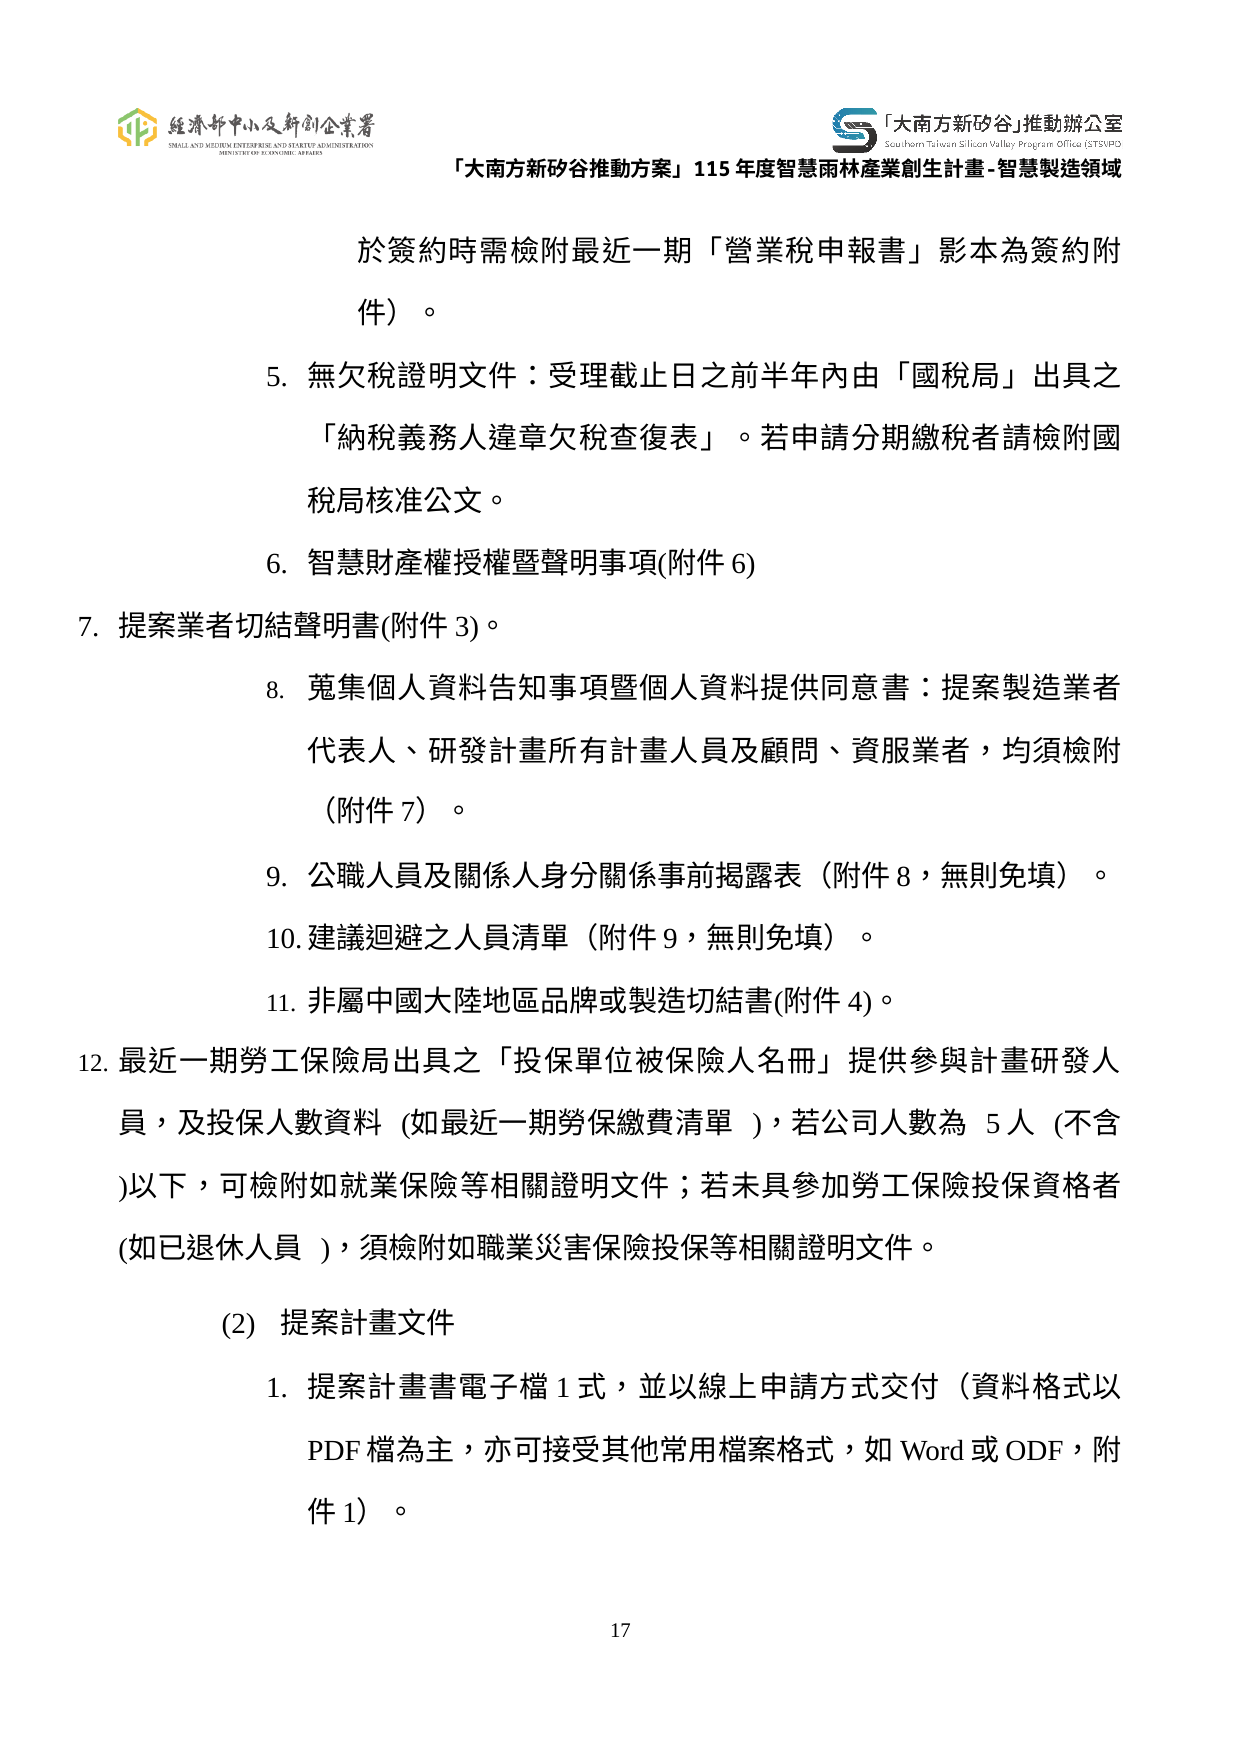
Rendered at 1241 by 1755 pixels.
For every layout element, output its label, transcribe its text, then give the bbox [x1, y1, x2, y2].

list 智慧財產權授權暨聲明事項(附件6) [266, 519, 1122, 582]
list 非屬中國大陸地區品牌或製造切結書(附件4)。 [266, 957, 1122, 1019]
list 提案業者切結聲明書(附件3)。 [77, 582, 1122, 644]
list 公職人員及關係人身分關係事前揭露表（附件8，無則免填）。 [266, 832, 1122, 894]
list 無欠稅證明文件：受理截止日之前半年內由「國稅局」出具之「納稅義務人違章欠稅查復表」。若申請分期繳稅者請檢附國稅局核准公文。 [266, 332, 1122, 519]
list 提案計畫文件 [221, 1291, 1122, 1343]
list 於簽約時需檢附最近一期「營業稅申報書」影本為簽約附件）。 [307, 207, 1122, 332]
list 最近一期勞工保險局出具之「投保單位被保險人名冊」提供參與計畫研發人員，及投保人數資料 (如最近一期勞保繳費清單 )，若公司人數為 5人 (不含 )以下，可檢附如就業保險等相關證明文件；若未具參加勞工保險投保資格者 (如已退休人員 )，須檢附如職業災害保險投保等相關證明文件。 [77, 1019, 1122, 1269]
list 蒐集個人資料告知事項暨個人資料提供同意書：提案製造業者代表人、研發計畫所有計畫人員及顧問、資服業者，均須檢附（附件7）。 [266, 644, 1122, 832]
list 建議迴避之人員清單（附件9，無則免填）。 [266, 894, 1122, 957]
list 提案計畫書電子檔1式，並以線上申請方式交付（資料格式以PDF檔為主，亦可接受其他常用檔案格式，如Word或ODF，附件1）。 [266, 1343, 1122, 1531]
